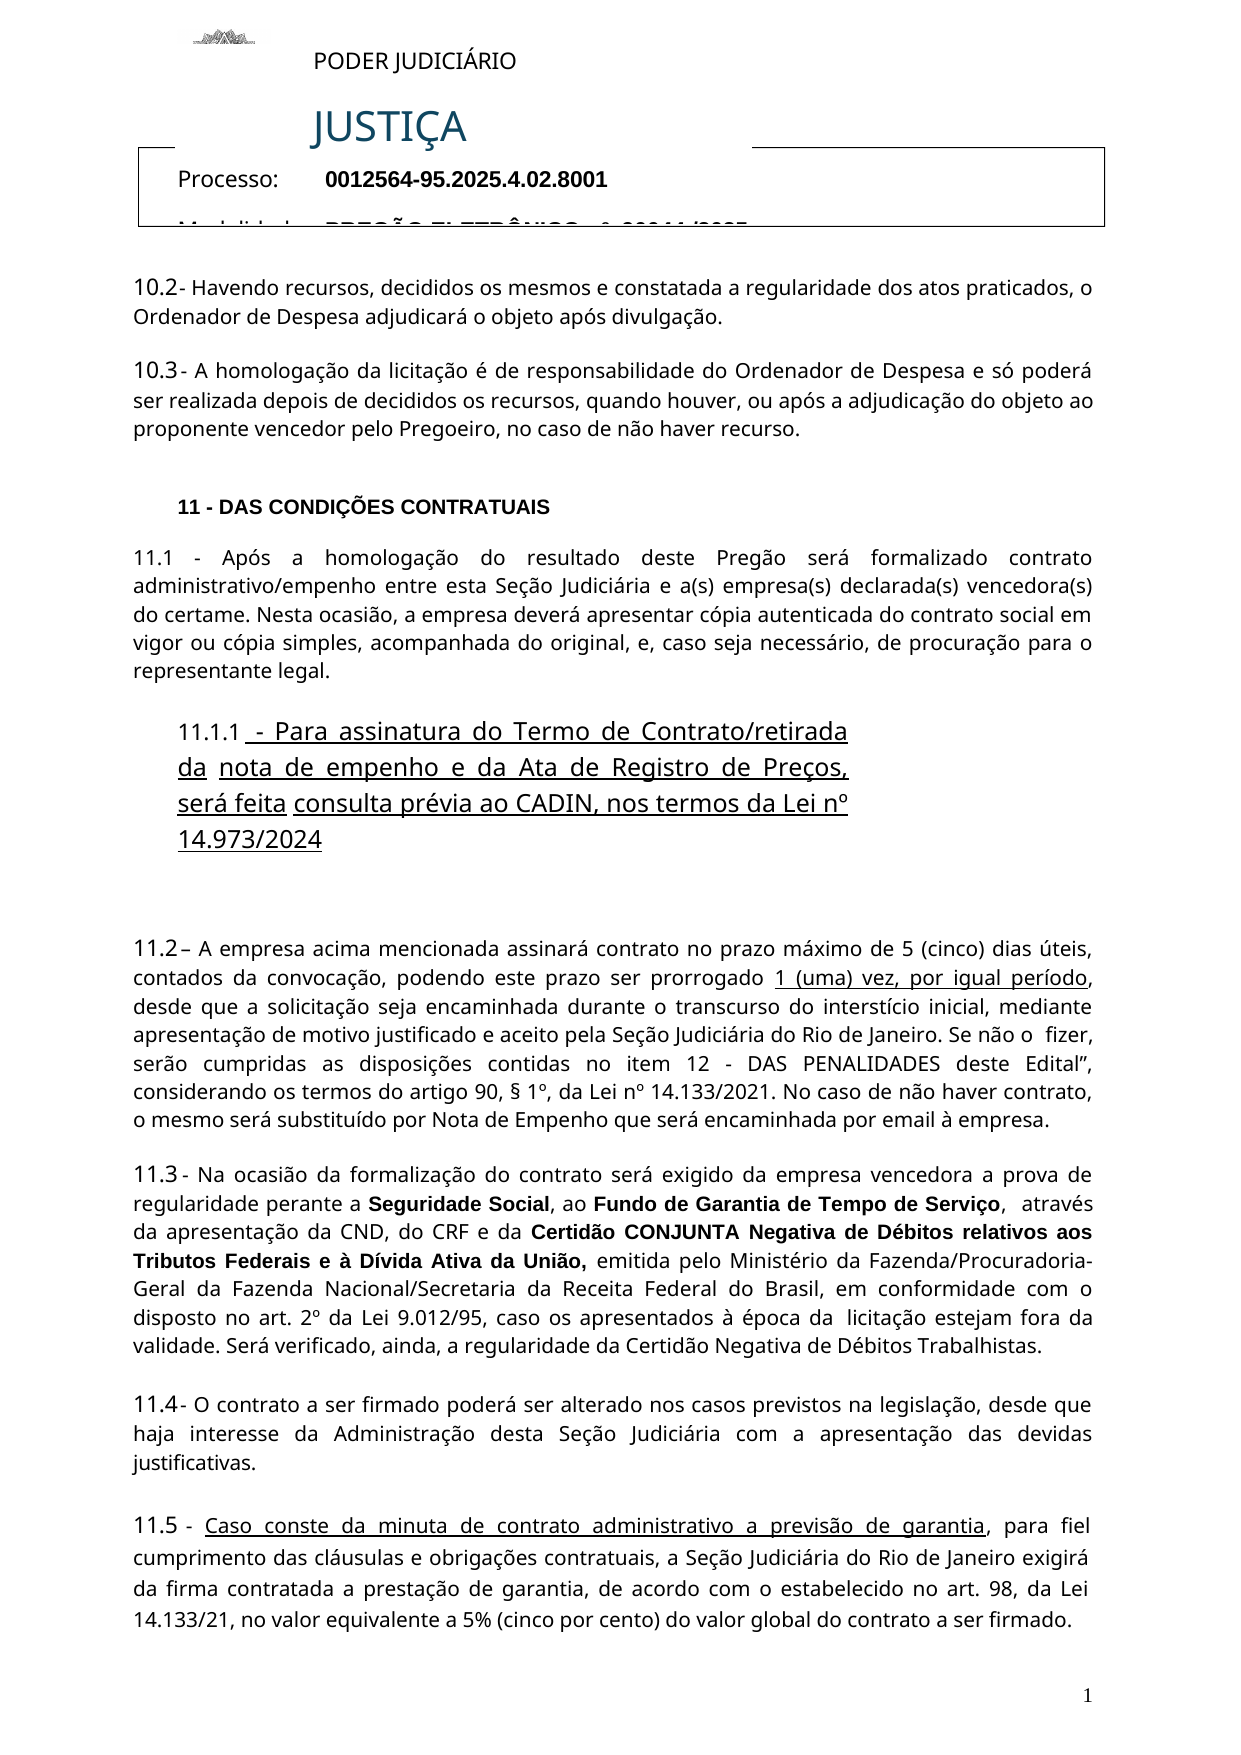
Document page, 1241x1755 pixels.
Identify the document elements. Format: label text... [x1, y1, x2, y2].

list - Havendo recursos, decididos os mesmos e constatada a regularidade dos atos praticados, o Ordenador de Despesa adjudicará o objeto após divulgação. [133, 271, 1093, 331]
list - Caso conste da minuta de contrato administrativo a previsão de garantia, para fiel cumprimento das cláusulas e obrigações contratuais, a Seção Judiciária do Rio de Janeiro exigirá da firma contratada a prestação de garantia, de acordo com o estabelecido no art. 98, da Lei 14.133/21, no valor equivalente a 5% (cinco por cento) do valor global do contrato a ser firmado. [133, 1509, 1091, 1634]
list - Após a homologação do resultado deste Pregão será formalizado contrato administrativo/empenho entre esta Seção Judiciária e a(s) empresa(s) declarada(s) vencedora(s) do certame. Nesta ocasião, a empresa deverá apresentar cópia autenticada do contrato social em vigor ou cópia simples, acompanhada do original, e, caso seja necessário, de procuração para o representante legal. [133, 543, 1093, 685]
list – A empresa acima mencionada assinará contrato no prazo máximo de 5 (cinco) dias úteis, contados da convocação, podendo este prazo ser prorrogado 1 (uma) vez, por igual período, desde que a solicitação seja encaminhada durante o transcurso do interstício inicial, mediante apresentação de motivo justificado e aceito pela Seção Judiciária do Rio de Janeiro. Se não o fizer, serão cumpridas as disposições contidas no item 12 - DAS PENALIDADES deste Edital”, considerando os termos do artigo 90, § 1º, da Lei nº 14.133/2021. No caso de não haver contrato, o mesmo será substituído por Nota de Empenho que será encaminhada por email à empresa. [133, 932, 1093, 1134]
list - O contrato a ser firmado poderá ser alterado nos casos previstos na legislação, desde que haja interesse da Administração desta Seção Judiciária com a apresentação das devidas justificativas. [133, 1388, 1093, 1476]
list - A homologação da licitação é de responsabilidade do Ordenador de Despesa e só poderá ser realizada depois de decididos os recursos, quando houver, ou após a adjudicação do objeto ao proponente vencedor pelo Pregoeiro, no caso de não haver recurso. [133, 354, 1093, 443]
list - Na ocasião da formalização do contrato será exigido da empresa vencedora a prova de regularidade perante a Seguridade Social, ao Fundo de Garantia de Tempo de Serviço, através da apresentação da CND, do CRF e da Certidão CONJUNTA Negativa de Débitos relativos aos Tributos Federais e à Dívida Ativa da União, emitida pelo Ministério da Fazenda/Procuradoria-Geral da Fazenda Nacional/Secretaria da Receita Federal do Brasil, em conformidade com o disposto no art. 2º da Lei 9.012/95, caso os apresentados à época da licitação estejam fora da validade. Será verificado, ainda, a regularidade da Certidão Negativa de Débitos Trabalhistas. [133, 1158, 1093, 1360]
list - Para assinatura do Termo de Contrato/retirada da nota de empenho e da Ata de Registro de Preços, será feita consulta prévia ao CADIN, nos termos da Lei nº 14.973/2024 [177, 714, 849, 856]
list - DAS CONDIÇÕES CONTRATUAIS [177, 495, 1137, 519]
